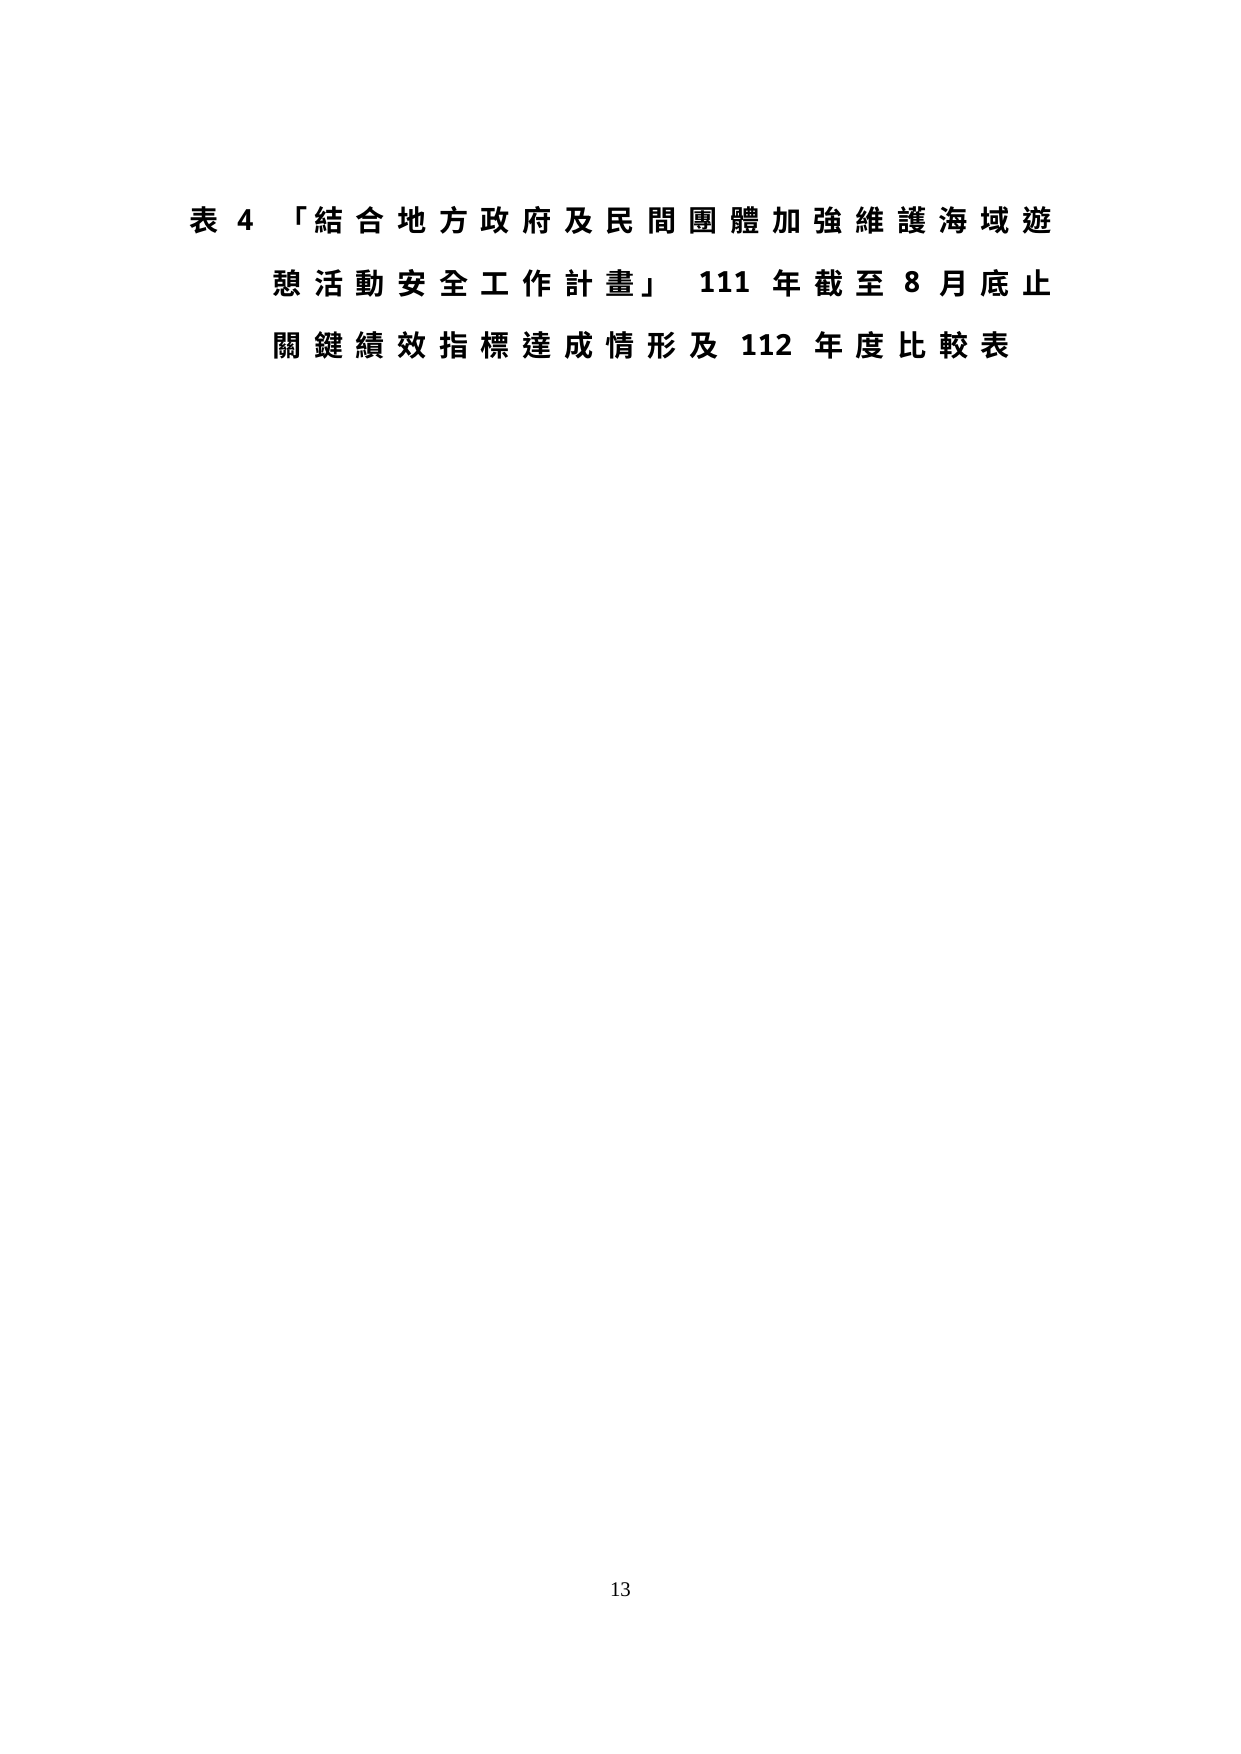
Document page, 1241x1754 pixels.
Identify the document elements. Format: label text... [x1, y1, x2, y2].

text 表4「結合地方政府及民間團體加強維護海域遊憩活動安全工作計畫」111年截至8月底止關鍵績效指標達成情形及112年度比較表 [153, 177, 1087, 365]
